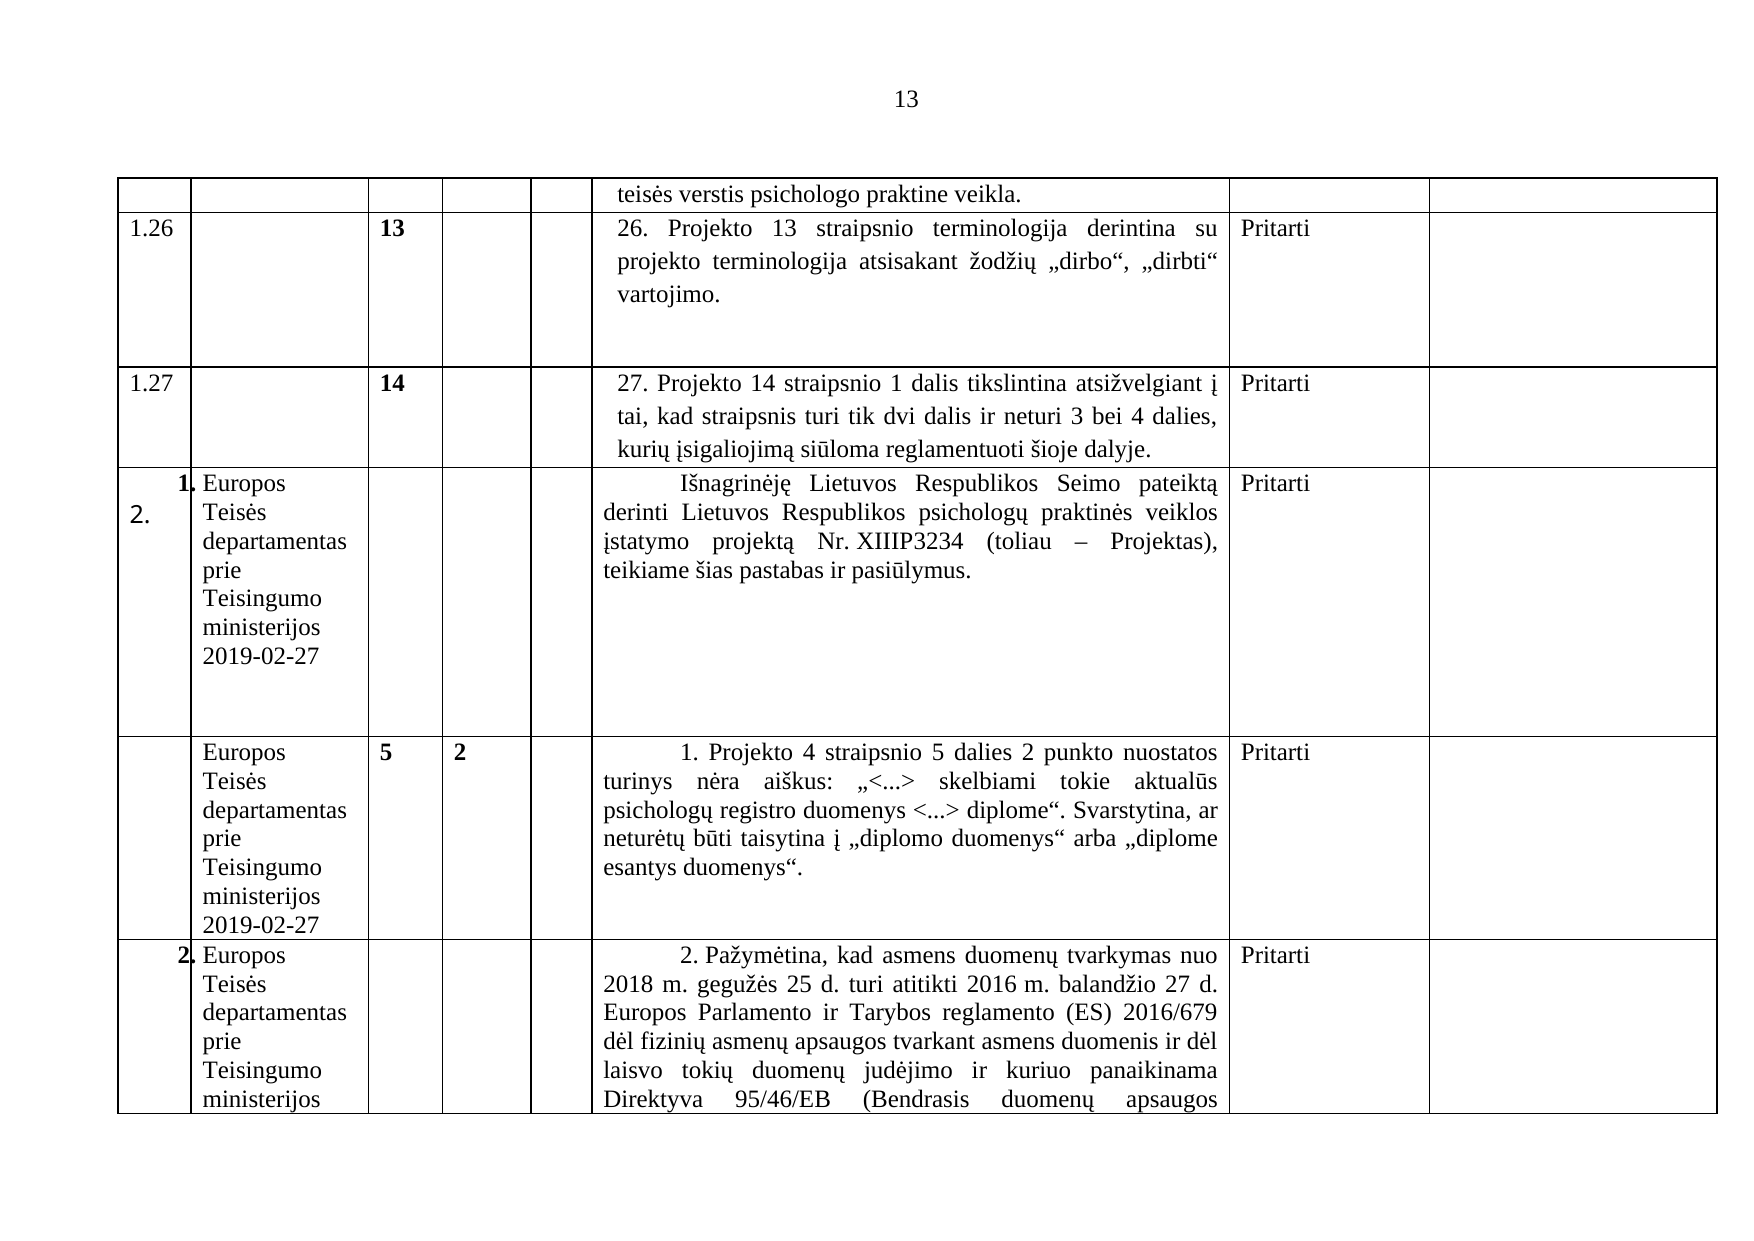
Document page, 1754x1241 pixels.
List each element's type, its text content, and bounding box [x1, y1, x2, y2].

table_cell [443, 368, 530, 467]
table_cell [532, 468, 591, 736]
table_cell [119, 940, 190, 1112]
table_cell Pritarti [1230, 213, 1429, 366]
table_cell Išnagrinėję Lietuvos Respublikos Seimo pateiktą derinti Lietuvos Respublikos psichologų praktinės veiklos įstatymo projektą Nr. XIIIP­3234 (toliau – Projektas), teikiame šias pastabas ir pasiūlymus. [593, 468, 1229, 736]
table_cell Europos Teisės departamentas prie Teisingumo ministerijos 2019-02-27 [192, 737, 368, 938]
table_cell [369, 940, 442, 1112]
table_cell 1.27 [119, 368, 190, 467]
table_cell [369, 179, 442, 212]
table_cell [1430, 179, 1716, 212]
table_cell [443, 940, 530, 1112]
table_cell Europos Teisės departamentas prie Teisingumo ministerijos 2019-02-27 [192, 468, 368, 736]
table_cell 2. Pažymėtina, kad asmens duomenų tvarkymas nuo 2018 m. gegužės 25 d. turi atitikti 2016 m. balandžio 27 d. Europos Parlamento ir Tarybos reglamento (ES) 2016/679 dėl fizinių asmenų apsaugos tvarkant asmens duomenis ir dėl laisvo tokių duomenų judėjimo ir kuriuo panaikinama Direktyva 95/46/EB (Bendrasis duomenų apsaugos [593, 940, 1229, 1112]
table_cell Pritarti [1230, 468, 1429, 736]
table_cell Pritarti [1230, 368, 1429, 467]
table_cell [532, 737, 591, 938]
table_cell [532, 368, 591, 467]
table_cell 27. Projekto 14 straipsnio 1 dalis tikslintina atsižvelgiant į tai, kad straipsnis turi tik dvi dalis ir neturi 3 bei 4 dalies, kurių įsigaliojimą siūloma reglamentuoti šioje dalyje. [593, 368, 1229, 467]
table_cell [1430, 940, 1716, 1112]
table_cell [443, 179, 530, 212]
table_cell 14 [369, 368, 442, 467]
table_cell [192, 368, 368, 467]
table_cell teisės verstis psichologo praktine veikla. [593, 179, 1229, 212]
table_cell [369, 468, 442, 736]
table_cell [443, 468, 530, 736]
table_cell 2 [443, 737, 530, 938]
table_cell [1430, 213, 1716, 366]
table_cell 1.26 [119, 213, 190, 366]
table_cell [1430, 737, 1716, 938]
table_cell [119, 179, 190, 212]
table_cell [443, 213, 530, 366]
table_cell [1230, 179, 1429, 212]
table_cell [532, 940, 591, 1112]
table_cell 1. Projekto 4 straipsnio 5 dalies 2 punkto nuostatos turinys nėra aiškus: „<...> skelbiami tokie aktualūs psichologų registro duomenys <...> diplome“. Svarstytina, ar neturėtų būti taisytina į „diplomo duomenys“ arba „diplome esantys duomenys“. [593, 737, 1229, 938]
table_cell 13 [369, 213, 442, 366]
table_cell 2. [119, 468, 190, 736]
table_cell [532, 179, 591, 212]
table_cell [1430, 468, 1716, 736]
table_cell [192, 179, 368, 212]
table_cell 5 [369, 737, 442, 938]
table_cell [1430, 368, 1716, 467]
table_cell Pritarti [1230, 940, 1429, 1112]
table_cell [192, 213, 368, 366]
table_cell [532, 213, 591, 366]
table_cell 26. Projekto 13 straipsnio terminologija derintina su projekto terminologija atsisakant žodžių „dirbo“, „dirbti“ vartojimo. [593, 213, 1229, 366]
table_cell Europos Teisės departamentas prie Teisingumo ministerijos 2019-02-27 [192, 940, 368, 1112]
table_cell [119, 737, 190, 938]
table_cell Pritarti [1230, 737, 1429, 938]
